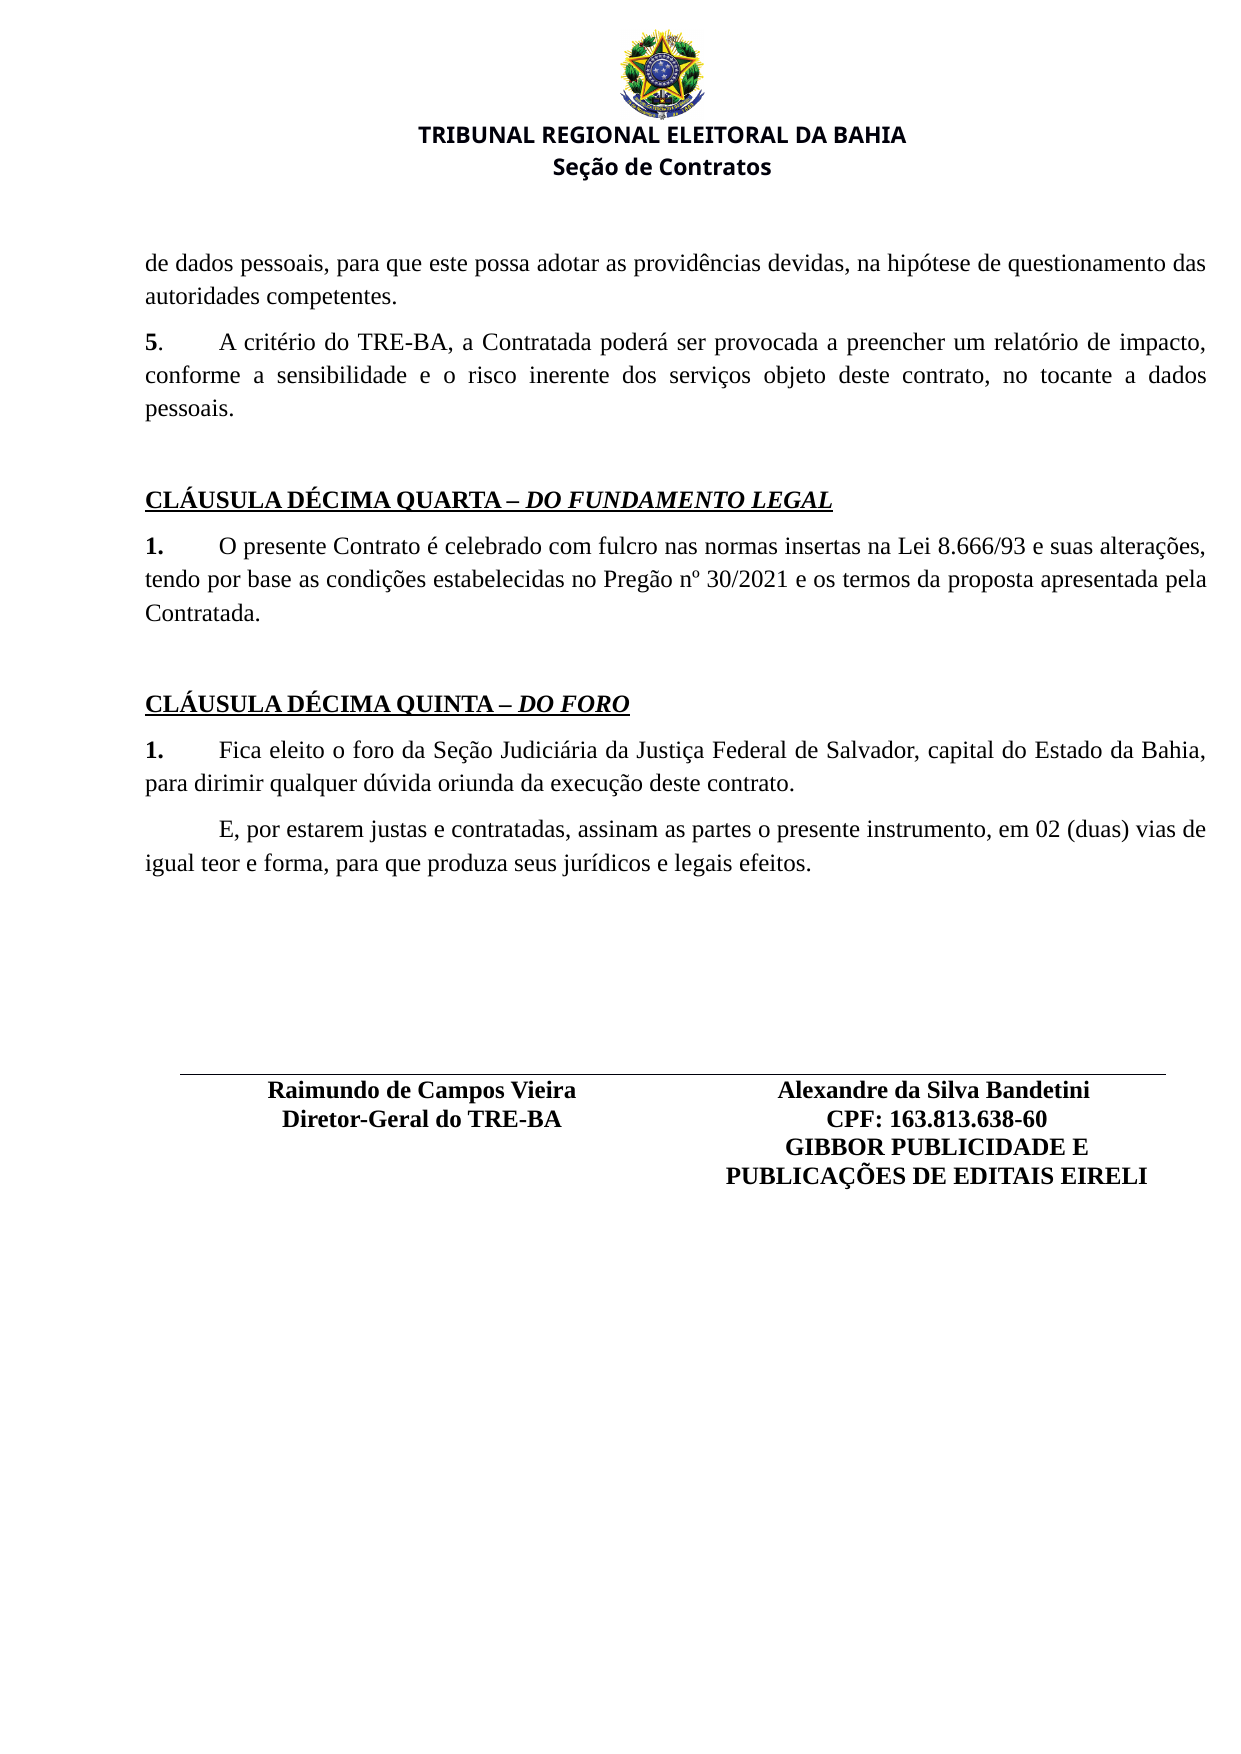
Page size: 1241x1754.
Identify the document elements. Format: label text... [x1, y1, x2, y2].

table_cell [133, 890, 1219, 936]
table_header [664, 1075, 708, 1190]
table_cell 1. Fica eleito o foro da Seção Judiciária da Justiça Federal de Salvador, capital do Estado da Bahia, para dirimir qualquer dúvida oriunda da execução deste contrato. [133, 732, 1219, 811]
table_header Alexandre da Silva Bandetini CPF: 163.813.638-60 GIBBOR PUBLICIDADE E PUBLICAÇÕES DE EDITAIS EIRELI [708, 1075, 1166, 1190]
table_header [145, 1074, 180, 1190]
table_header Raimundo de Campos Vieira Diretor-Geral do TRE-BA [180, 1075, 663, 1190]
table_cell 5. A critério do TRE-BA, a Contratada poderá ser provocada a preencher um relatório de impacto, conforme a sensibilidade e o risco inerente dos serviços objeto deste contrato, no tocante a dados pessoais. [133, 324, 1219, 482]
table_cell CLÁUSULA DÉCIMA QUINTA – DO FORO [133, 686, 1219, 732]
table_cell [133, 1074, 145, 1190]
table_cell [133, 936, 1219, 982]
table_cell 1. O presente Contrato é celebrado com fulcro nas normas insertas na Lei 8.666/93 e suas alterações, tendo por base as condições estabelecidas no Pregão nº 30/2021 e os termos da proposta apresentada pela Contratada. [133, 528, 1219, 640]
table_cell [133, 640, 1219, 686]
table_cell [133, 1028, 1219, 1073]
table_cell E, por estarem justas e contratadas, assinam as partes o presente instrumento, em 02 (duas) vias de igual teor e forma, para que produza seus jurídicos e legais efeitos. [133, 811, 1219, 890]
table_cell CLÁUSULA DÉCIMA QUARTA – DO FUNDAMENTO LEGAL [133, 482, 1219, 528]
table_cell [133, 982, 1219, 1028]
table_header [1166, 1074, 1219, 1190]
table_header de dados pessoais, para que este possa adotar as providências devidas, na hipótese de questionamento das autoridades competentes. [133, 244, 1219, 323]
